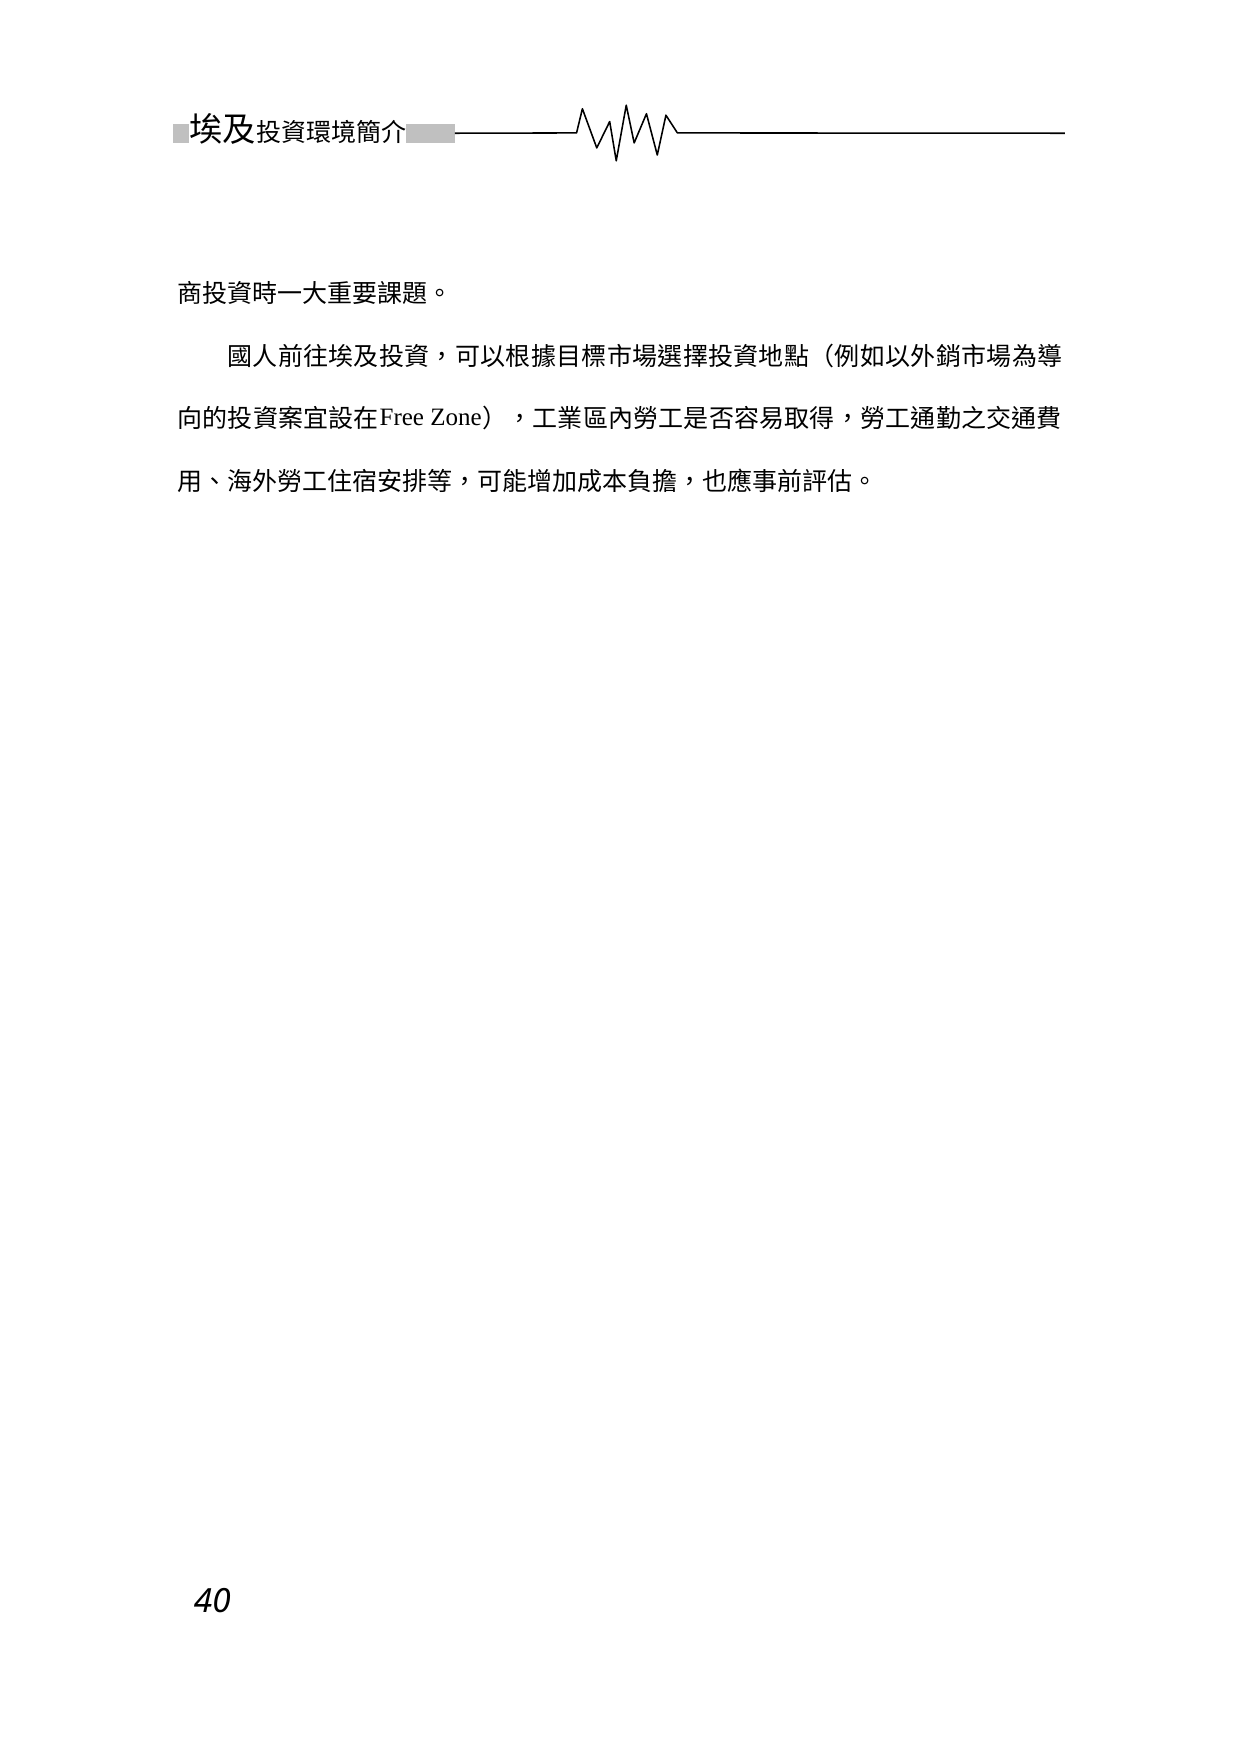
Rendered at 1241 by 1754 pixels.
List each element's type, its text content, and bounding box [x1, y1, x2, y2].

text 國人前往埃及投資，可以根據目標市場選擇投資地點（例如以外銷市場為導向的投資案宜設在Free Zone），工業區內勞工是否容易取得，勞工通勤之交通費用、海外勞工住宿安排等，可能增加成本負擔，也應事前評估。 [177, 313, 1063, 500]
text 商投資時一大重要課題。 [177, 250, 1063, 313]
